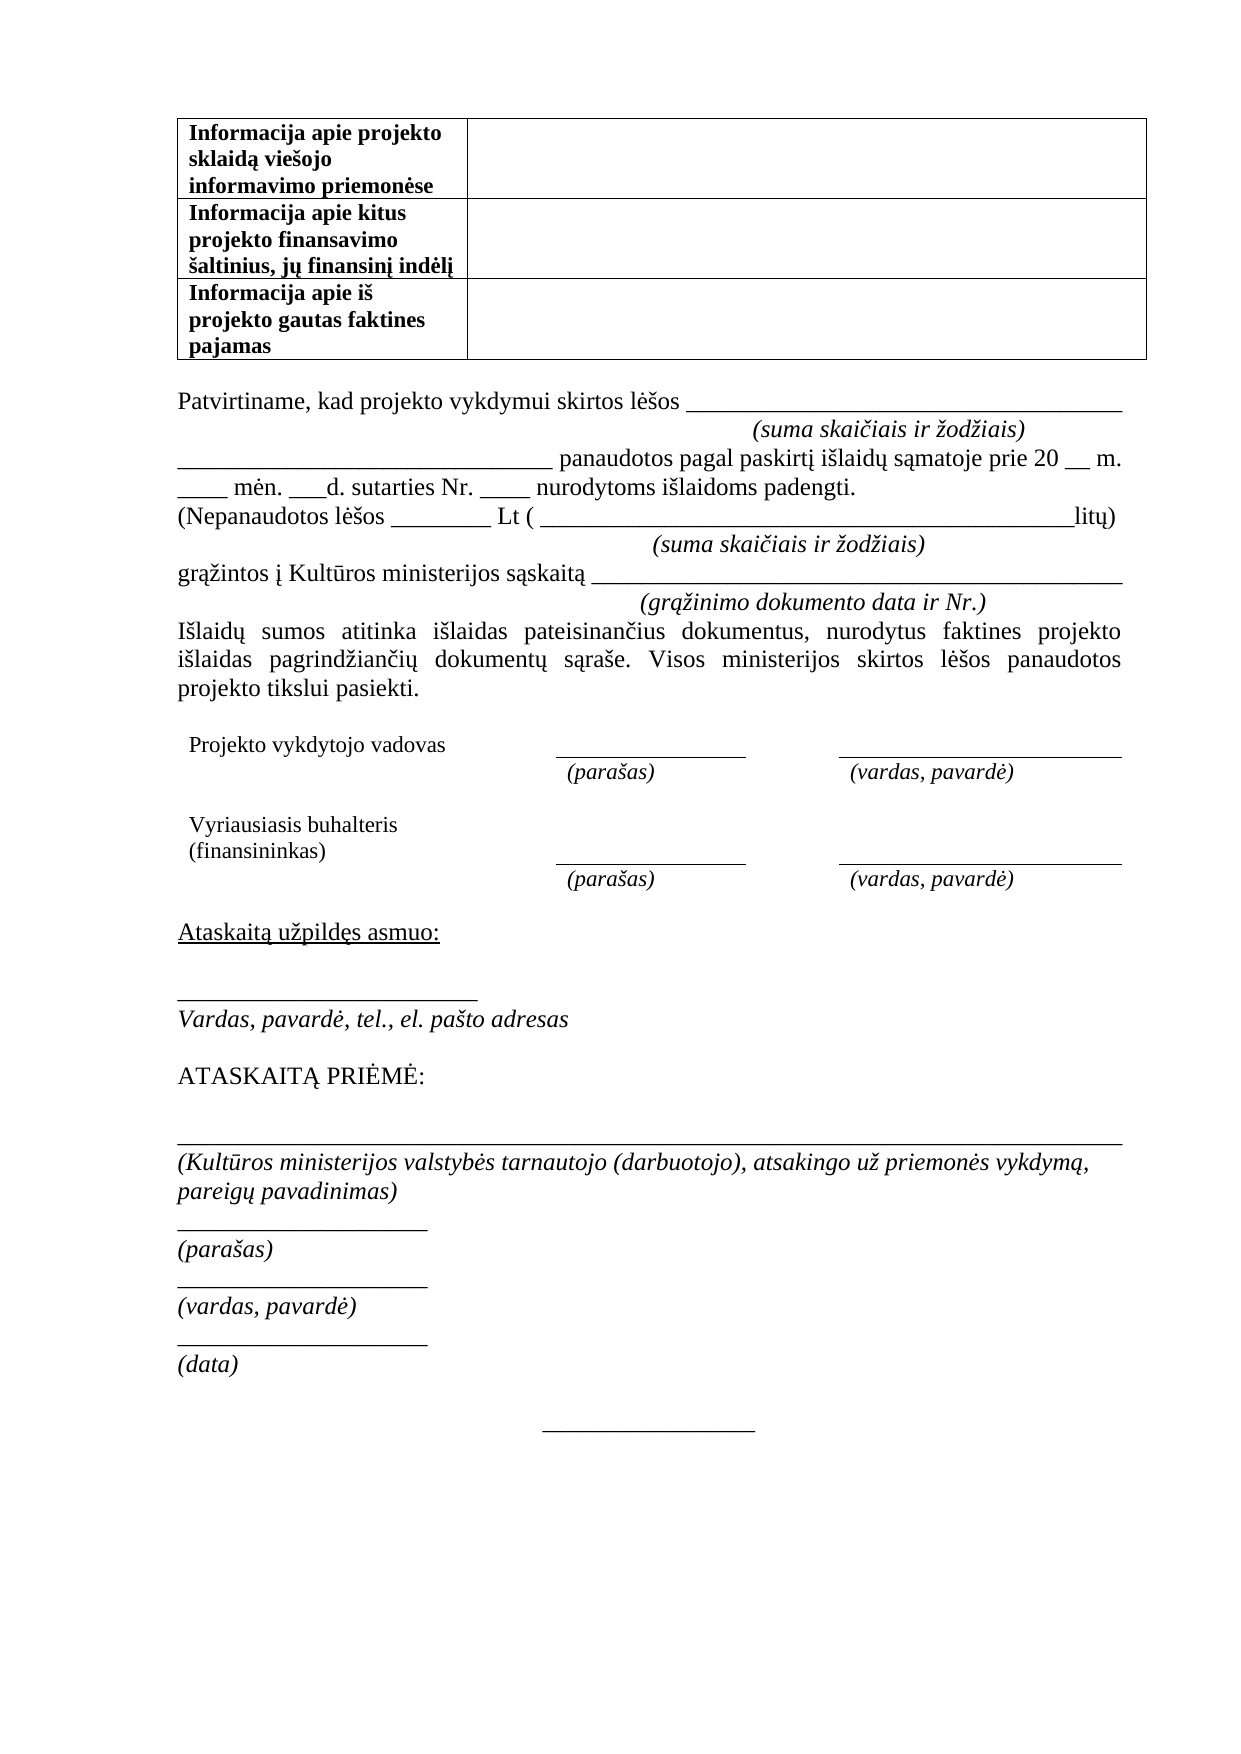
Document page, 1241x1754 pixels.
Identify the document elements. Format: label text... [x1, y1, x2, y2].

text (vardas, pavardė) [177, 1291, 1122, 1320]
text Vardas, pavardė, tel., el. pašto adresas [177, 1004, 1122, 1032]
text _ [177, 1119, 1122, 1144]
table_header [489, 731, 556, 757]
table_cell [746, 864, 838, 891]
table_cell [177, 757, 488, 784]
table_header [839, 811, 1122, 864]
text _________________ [177, 1406, 1122, 1435]
table_header [746, 811, 838, 864]
table_header Vyriausiasis buhalteris (finansininkas) [177, 811, 488, 864]
table_cell [468, 279, 1146, 358]
table_cell Informacija apie kitus projekto finansavimo šaltinius, jų finansinį indėlį [178, 199, 467, 278]
text ATASKAITĄ PRIĖMĖ: [177, 1061, 1122, 1090]
table_header [556, 811, 746, 864]
table_cell [489, 757, 556, 784]
table_cell (parašas) [556, 758, 746, 784]
text (suma skaičiais ir žodžiais) [177, 529, 1122, 558]
text (suma skaičiais ir žodžiais) [177, 414, 1122, 443]
table_cell Informacija apie projekto sklaidą viešojo informavimo priemonėse [178, 119, 467, 198]
table_cell [177, 864, 488, 891]
text (grąžinimo dokumento data ir Nr.) [177, 587, 1122, 616]
text Išlaidų sumos atitinka išlaidas pateisinančius dokumentus, nurodytus faktines projekto išlaidas pagrindžiančių dokumentų sąraše. Visos ministerijos skirtos lėšos panaudotos projekto tikslui pasiekti. [177, 616, 1122, 702]
text _ panaudotos pagal paskirtį išlaidų sąmatoje prie 20 __ m. [177, 443, 1122, 472]
text ________________________ [177, 975, 1122, 1004]
text ____________________ [177, 1262, 1122, 1291]
table_cell (vardas, pavardė) [839, 865, 1122, 891]
text ____ mėn. ___d. sutarties Nr. ____ nurodytoms išlaidoms padengti. [177, 472, 1122, 501]
table_cell (parašas) [556, 865, 746, 891]
text ____________________ [177, 1320, 1122, 1349]
table_header [556, 731, 746, 757]
text ____________________ [177, 1205, 1122, 1234]
text (parašas) [177, 1234, 1122, 1262]
text (Nepanaudotos lėšos ________ Lt ( litų) [177, 501, 1122, 529]
text Patvirtiname, kad projekto vykdymui skirtos lėšos [177, 386, 1122, 414]
table_cell [468, 119, 1146, 198]
table_header [839, 731, 1122, 757]
table_cell [746, 757, 838, 784]
text (data) [177, 1349, 1122, 1377]
table_header [746, 731, 838, 757]
text Ataskaitą užpildęs asmuo: [177, 917, 1122, 946]
table_cell (vardas, pavardė) [839, 758, 1122, 784]
table_cell Informacija apie iš projekto gautas faktines pajamas [178, 279, 467, 358]
table_header Projekto vykdytojo vadovas [177, 731, 488, 757]
text (Kultūros ministerijos valstybės tarnautojo (darbuotojo), atsakingo už priemonės vykdymą, pareigų pavadinimas) [177, 1147, 1122, 1205]
table_cell [468, 199, 1146, 278]
table_header [489, 811, 556, 864]
text grąžintos į Kultūros ministerijos sąskaitą [177, 558, 1141, 587]
table_cell [489, 864, 556, 891]
